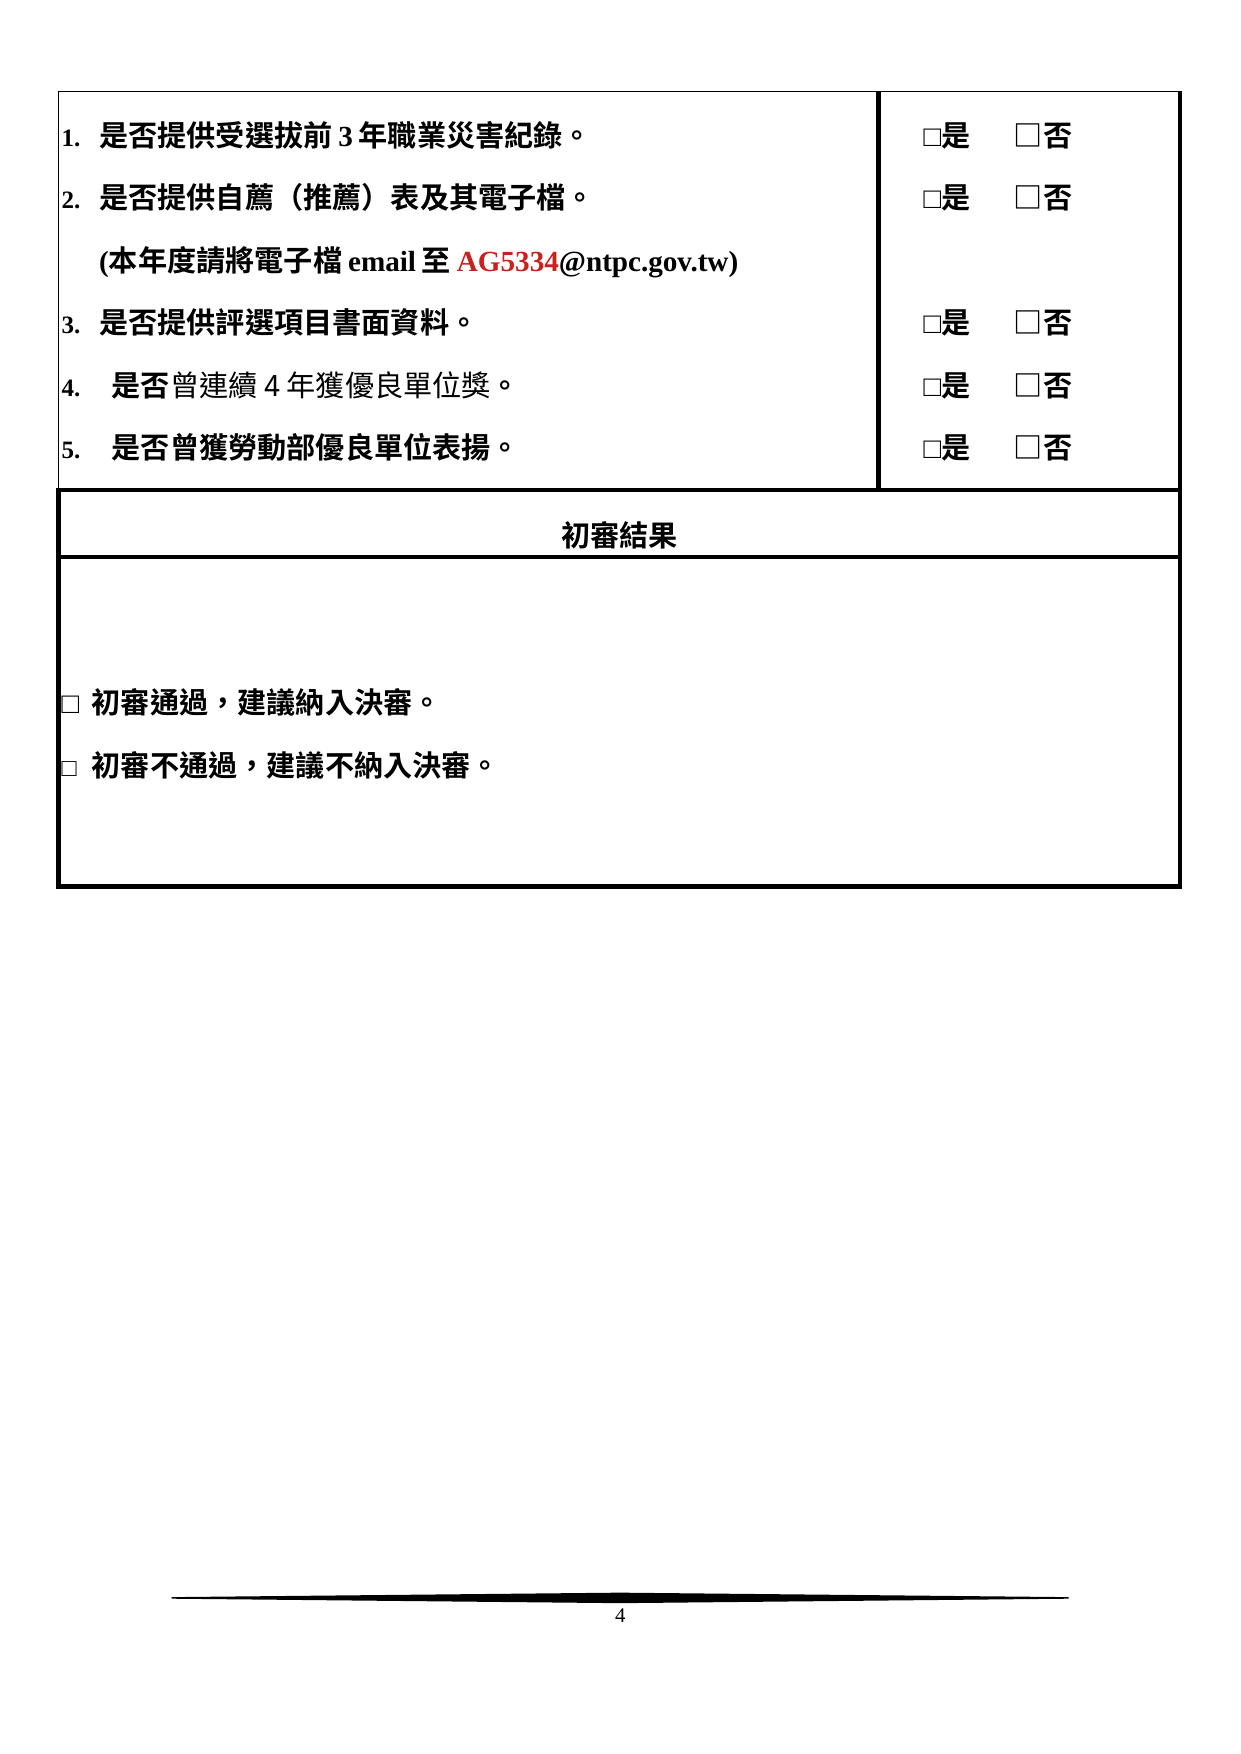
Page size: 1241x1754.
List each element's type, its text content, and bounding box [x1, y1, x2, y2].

table_cell 是否提供受選拔前3年職業災害紀錄。 是否提供自薦（推薦）表及其電子檔。 (本年度請將電子檔email至AG5334@ntpc.gov.tw) 是否提供評選項目書面資料。 是否曾連續4年獲優良單位獎。 是否曾獲勞動部優良單位表揚。 □五星獎（打勾者填寫獲獎 年度） □優良獎（打勾者填寫獲獎 年度） [59, 92, 876, 487]
table_cell 初審結果 [61, 492, 1178, 554]
table_cell 初審通過，建議納入決審。 初審不通過，建議不納入決審。 [61, 559, 1178, 884]
table_cell □是 □否 □是 □否 □是 □否 □是 □否 □是 □否 [881, 92, 1178, 487]
